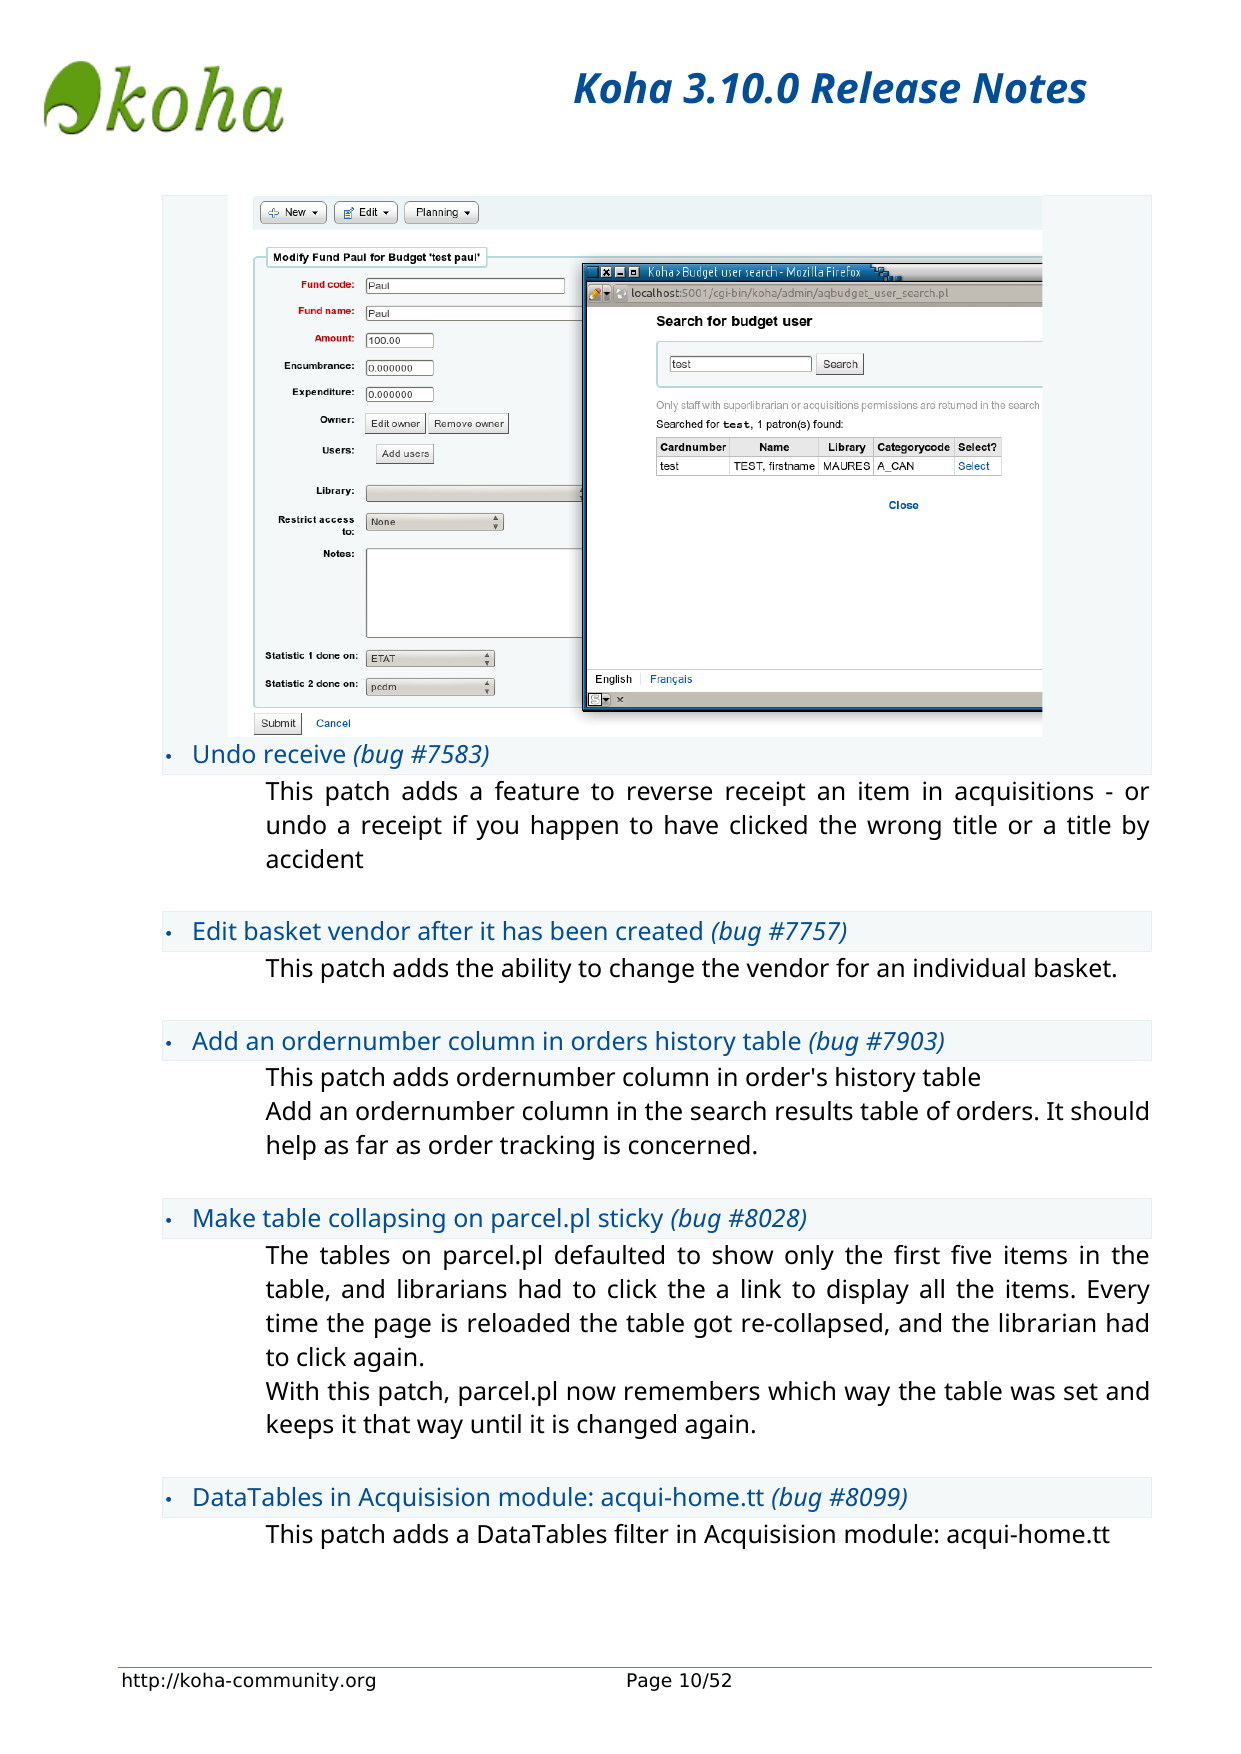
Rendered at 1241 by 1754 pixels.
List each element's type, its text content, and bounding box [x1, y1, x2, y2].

list Add an ordernumber column in orders history table (bug #7903) [163, 1021, 1151, 1060]
list DataTables in Acquisision module: acqui-home.tt (bug #8099) [163, 1478, 1151, 1517]
list Make table collapsing on parcel.pl sticky (bug #8028) [163, 1199, 1151, 1238]
list This patch adds a feature to reverse receipt an item in acquisitions - or undo a receipt if you happen to have clicked the wrong title or a title by accident [236, 775, 1152, 876]
list The tables on parcel.pl defaulted to show only the first five items in the table, and librarians had to click the a link to display all the items. Every time the page is reloaded the table got re-collapsed, and the librarian had to click again. With this patch, parcel.pl now remembers which way the table was set and keeps it that way until it is changed again. [236, 1239, 1152, 1441]
list This patch adds the ability to change the vendor for an individual basket. [236, 952, 1152, 985]
list Undo receive (bug #7583) [163, 196, 1151, 774]
list This patch adds a DataTables filter in Acquisision module: acqui-home.tt [236, 1518, 1152, 1551]
list This patch adds ordernumber column in order's history table Add an ordernumber column in the search results table of orders. It should help as far as order tracking is concerned. [236, 1061, 1152, 1162]
list Edit basket vendor after it has been created (bug #7757) [163, 912, 1151, 951]
picture [41, 59, 287, 138]
picture [227, 194, 1043, 737]
